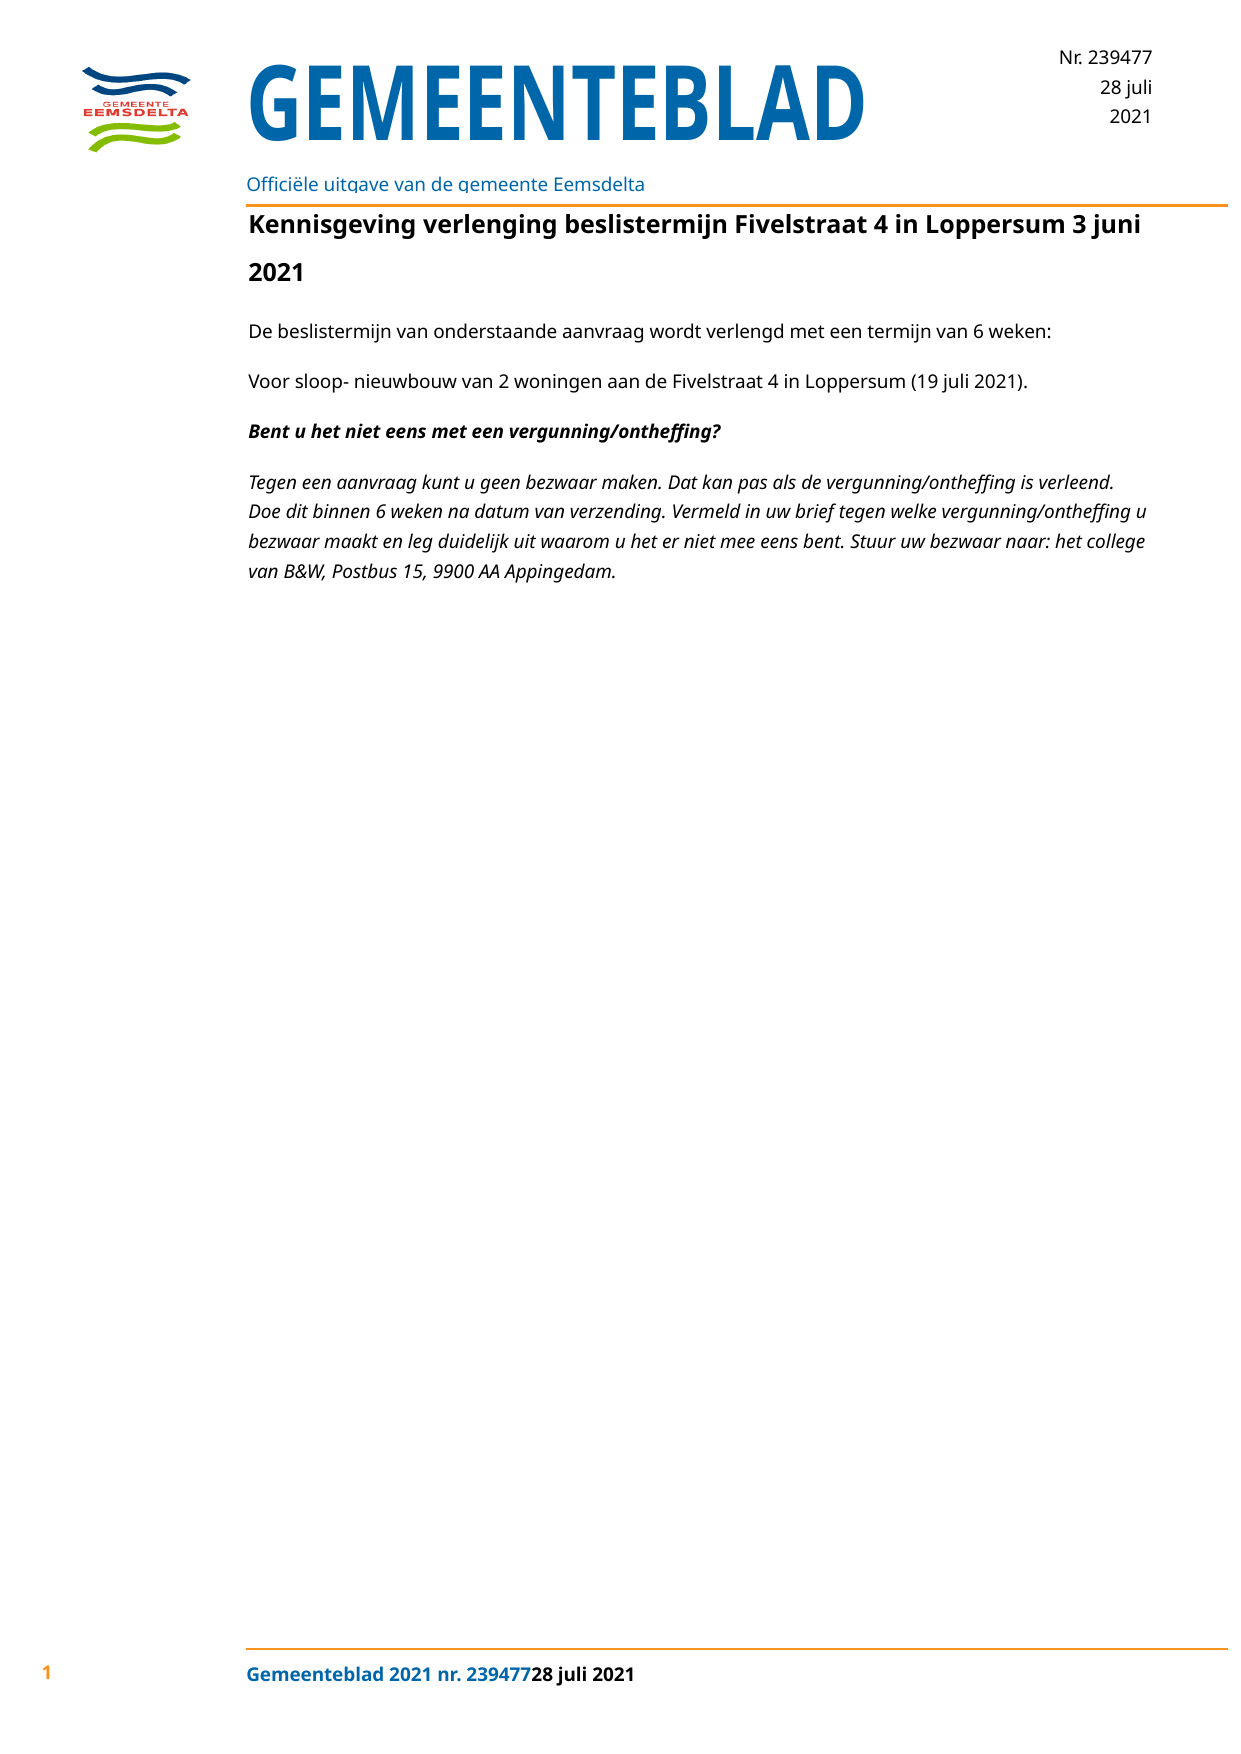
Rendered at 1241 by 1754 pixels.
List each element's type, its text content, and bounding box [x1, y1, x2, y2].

text Bent u het niet eens met een vergunning/ontheffing? [248, 419, 1152, 444]
text Tegen een aanvraag kunt u geen bezwaar maken. Dat kan pas als de vergunning/ontheffing is verleend. Doe dit binnen 6 weken na datum van verzending. Vermeld in uw brief tegen welke vergunning/ontheffing u bezwaar maakt en leg duidelijk uit waarom u het er niet mee eens bent. Stuur uw bezwaar naar: het college van B&W, Postbus 15, 9900 AA Appingedam. [248, 469, 1152, 584]
text Voor sloop- nieuwbouw van 2 woningen aan de Fivelstraat 4 in Loppersum (19 juli 2021). [248, 368, 1152, 394]
text Kennisgeving verlenging beslistermijn Fivelstraat 4 in Loppersum 3 juni 2021 [248, 207, 1152, 288]
picture [41, 47, 231, 172]
text De beslistermijn van onderstaande aanvraag wordt verlengd met een termijn van 6 weken: [248, 318, 1152, 344]
